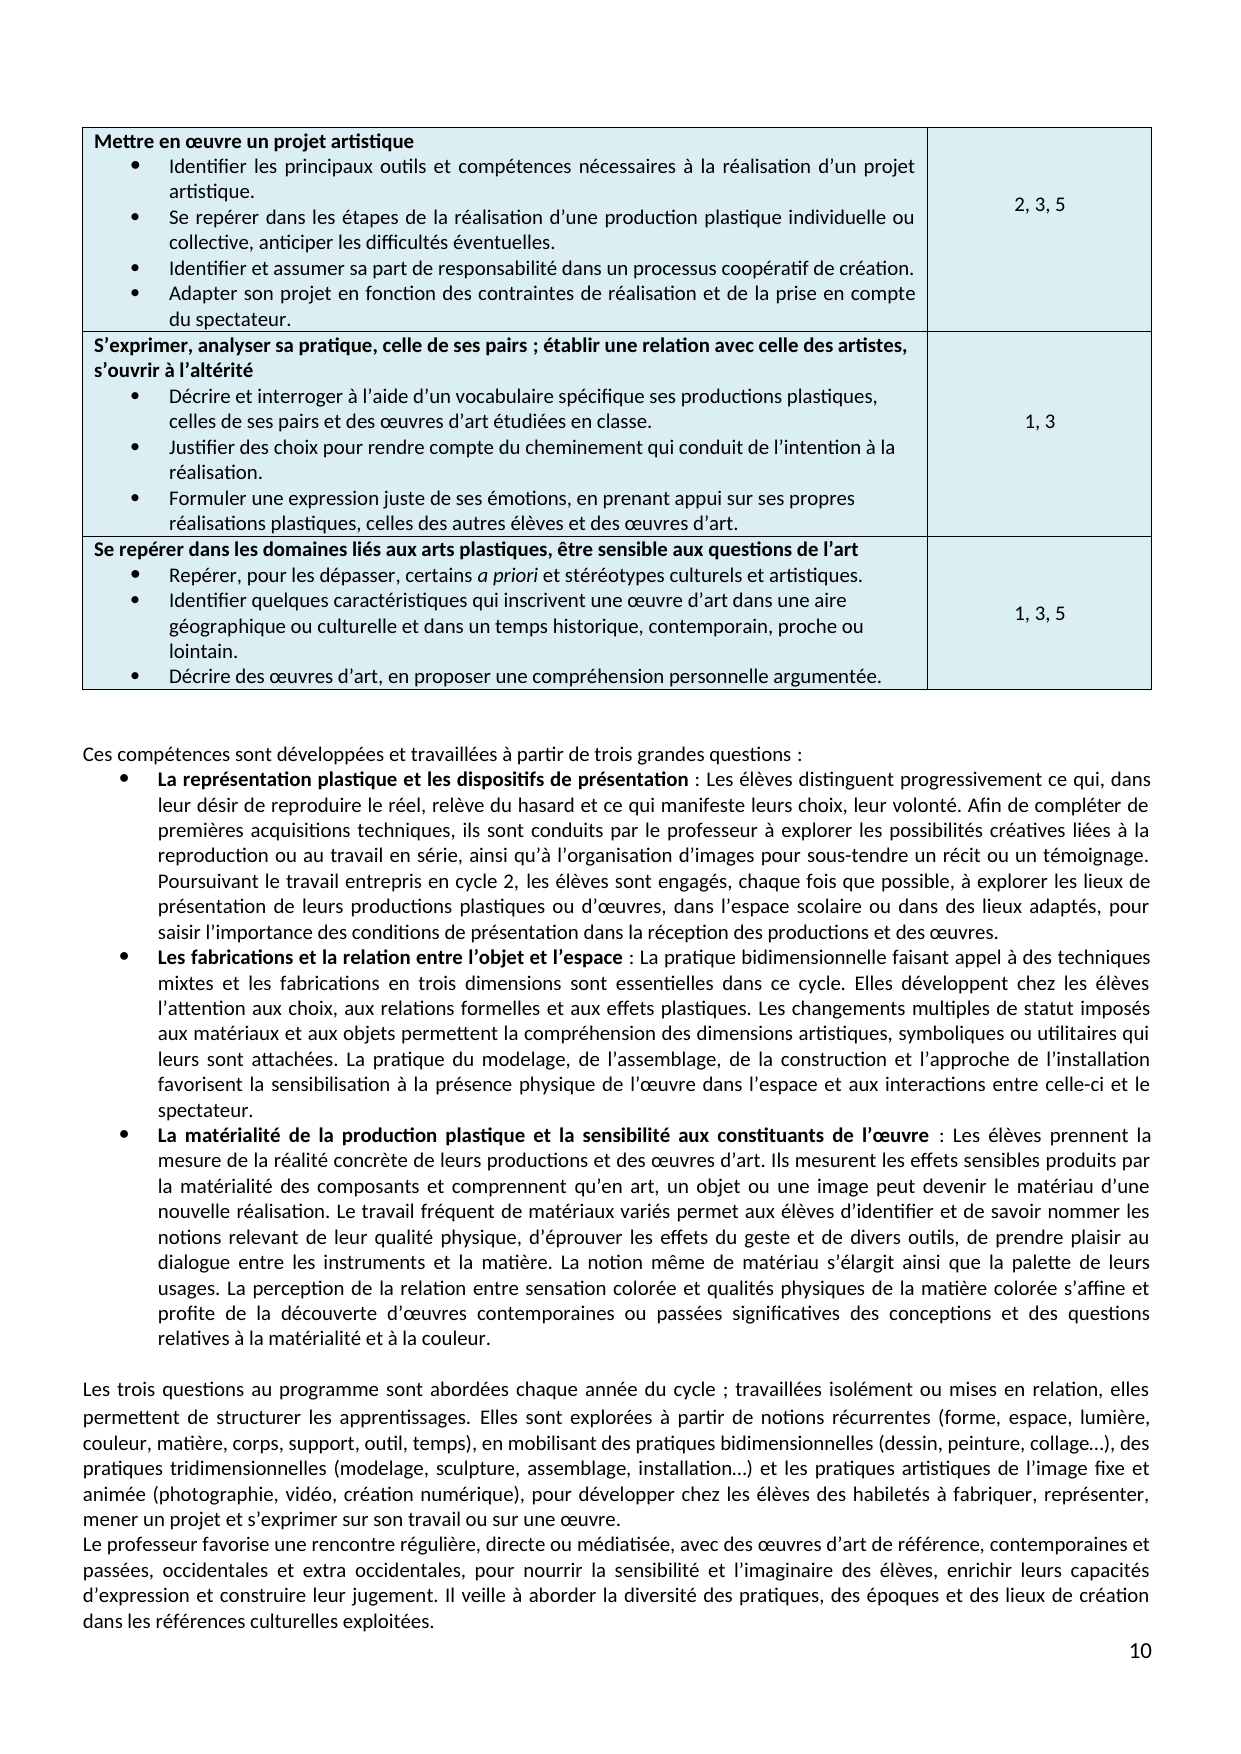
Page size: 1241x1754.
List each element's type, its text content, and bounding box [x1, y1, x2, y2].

list La représentation plastique et les dispositifs de présentation : Les élèves distinguent progressivement ce qui, dans leur désir de reproduire le réel, relève du hasard et ce qui manifeste leurs choix, leur volonté. Afin de compléter de premières acquisitions techniques, ils sont conduits par le professeur à explorer les possibilités créatives liées à la reproduction ou au travail en série, ainsi qu’à l’organisation d’images pour sous-tendre un récit ou un témoignage. Poursuivant le travail entrepris en cycle 2, les élèves sont engagés, chaque fois que possible, à explorer les lieux de présentation de leurs productions plastiques ou d’œuvres, dans l’espace scolaire ou dans des lieux adaptés, pour saisir l’importance des conditions de présentation dans la réception des productions et des œuvres. [120, 766, 1152, 944]
list La matérialité de la production plastique et la sensibilité aux constituants de l’œuvre : Les élèves prennent la mesure de la réalité concrète de leurs productions et des œuvres d’art. Ils mesurent les effets sensibles produits par la matérialité des composants et comprennent qu’en art, un objet ou une image peut devenir le matériau d’une nouvelle réalisation. Le travail fréquent de matériaux variés permet aux élèves d’identifier et de savoir nommer les notions relevant de leur qualité physique, d’éprouver les effets du geste et de divers outils, de prendre plaisir au dialogue entre les instruments et la matière. La notion même de matériau s’élargit ainsi que la palette de leurs usages. La perception de la relation entre sensation colorée et qualités physiques de la matière colorée s’affine et profite de la découverte d’œuvres contemporaines ou passées significatives des conceptions et des questions relatives à la matérialité et à la couleur. [120, 1122, 1152, 1351]
table_cell 1, 3, 5 [928, 537, 1151, 689]
text Ces compétences sont développées et travaillées à partir de trois grandes questions : [83, 741, 1152, 766]
table_header Mettre en œuvre un projet artistique Identifier les principaux outils et compétences nécessaires à la réalisation d’un projet artistique. Se repérer dans les étapes de la réalisation d’une production plastique individuelle ou collective, anticiper les difficultés éventuelles. Identifier et assumer sa part de responsabilité dans un processus coopératif de création. Adapter son projet en fonction des contraintes de réalisation et de la prise en compte du spectateur. [83, 128, 131, 331]
table_cell 1, 3 [928, 332, 1151, 536]
text Les trois questions au programme sont abordées chaque année du cycle ; travaillées isolément ou mises en relation, elles permettent de structurer les apprentissages. Elles sont explorées à partir de notions récurrentes (forme, espace, lumière, couleur, matière, corps, support, outil, temps), en mobilisant des pratiques bidimensionnelles (dessin, peinture, collage…), des pratiques tridimensionnelles (modelage, sculpture, assemblage, installation…) et les pratiques artistiques de l’image fixe et animée (photographie, vidéo, création numérique), pour développer chez les élèves des habiletés à fabriquer, représenter, mener un projet et s’exprimer sur son travail ou sur une œuvre. [83, 1376, 1152, 1532]
list Les fabrications et la relation entre l’objet et l’espace : La pratique bidimensionnelle faisant appel à des techniques mixtes et les fabrications en trois dimensions sont essentielles dans ce cycle. Elles développent chez les élèves l’attention aux choix, aux relations formelles et aux effets plastiques. Les changements multiples de statut imposés aux matériaux et aux objets permettent la compréhension des dimensions artistiques, symboliques ou utilitaires qui leurs sont attachées. La pratique du modelage, de l’assemblage, de la construction et l’approche de l’installation favorisent la sensibilisation à la présence physique de l’œuvre dans l’espace et aux interactions entre celle-ci et le spectateur. [120, 944, 1152, 1122]
text Le professeur favorise une rencontre régulière, directe ou médiatisée, avec des œuvres d’art de référence, contemporaines et passées, occidentales et extra occidentales, pour nourrir la sensibilité et l’imaginaire des élèves, enrichir leurs capacités d’expression et construire leur jugement. Il veille à aborder la diversité des pratiques, des époques et des lieux de création dans les références culturelles exploitées. [83, 1532, 1152, 1633]
table_header 2, 3, 5 [928, 128, 1151, 331]
